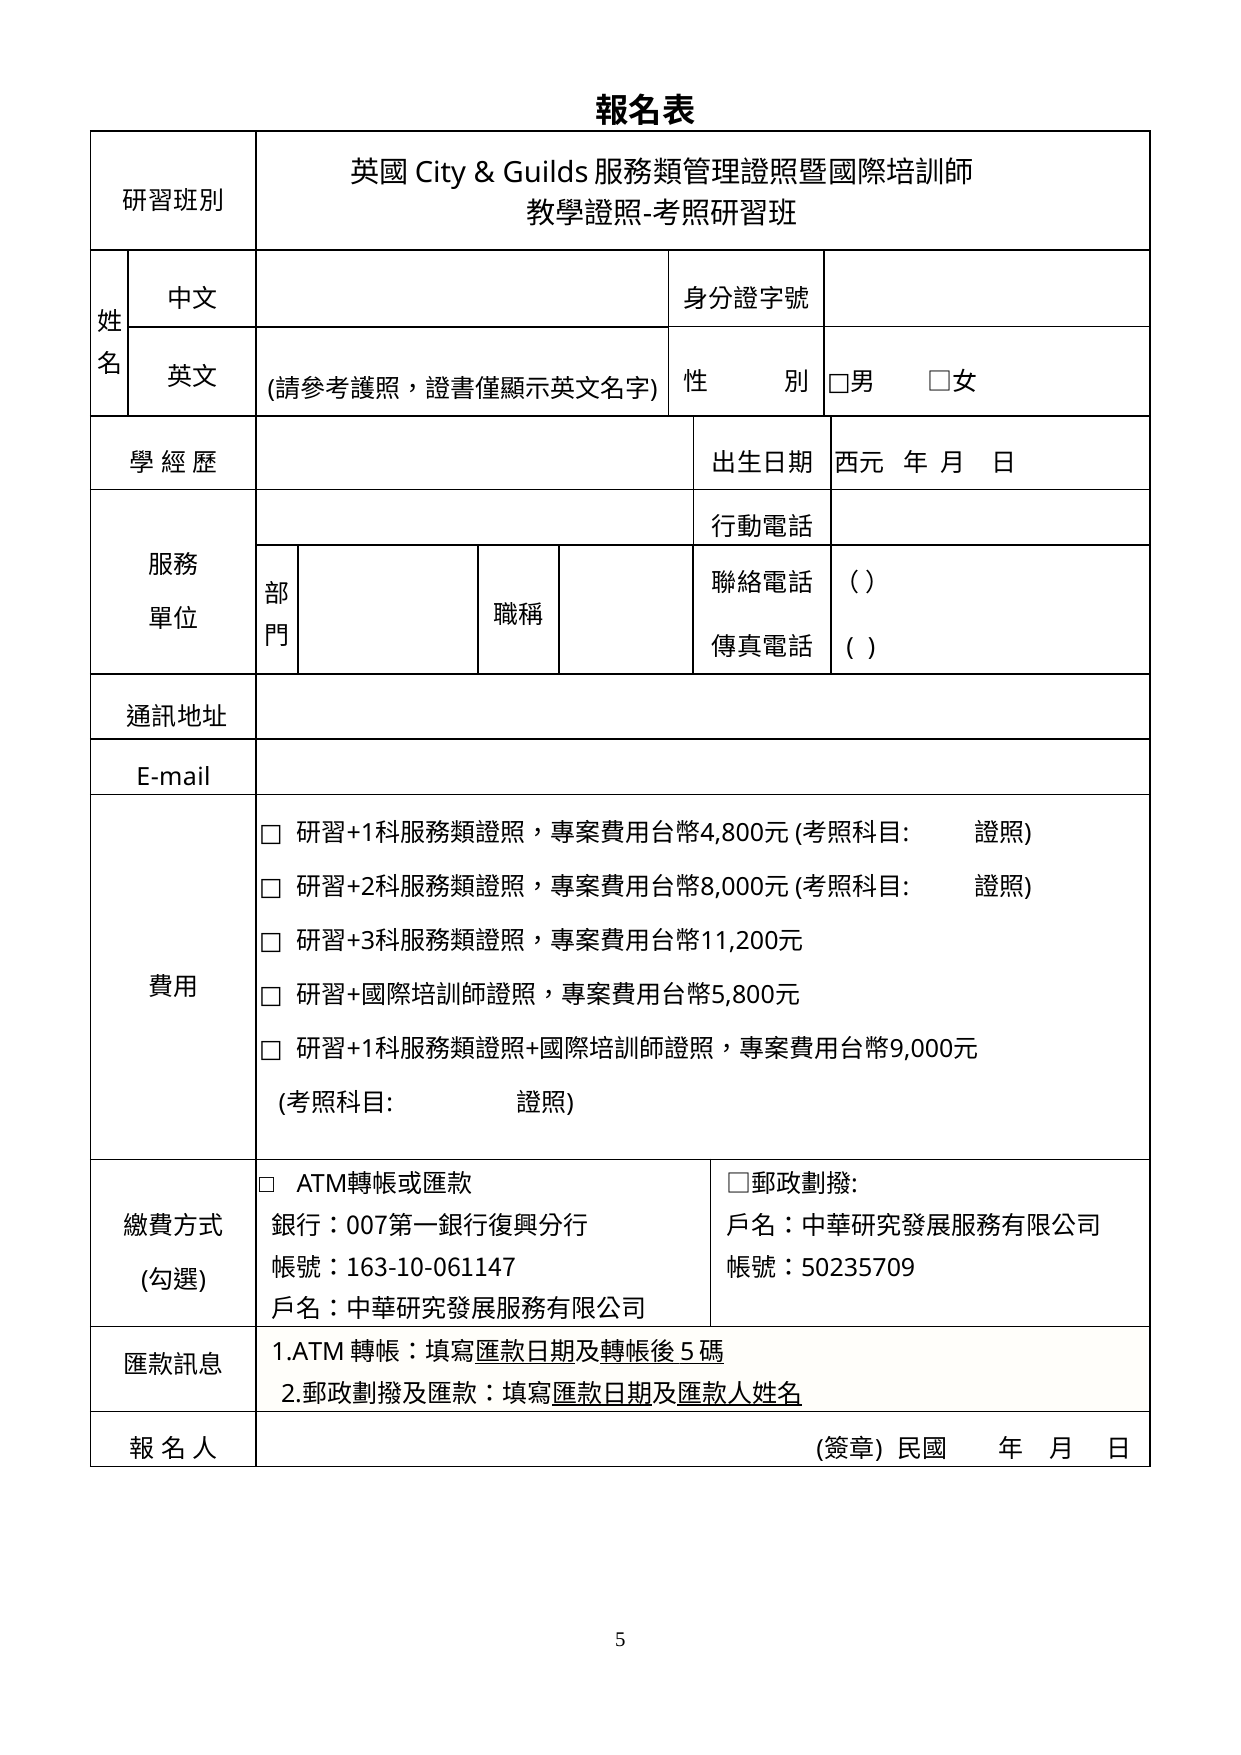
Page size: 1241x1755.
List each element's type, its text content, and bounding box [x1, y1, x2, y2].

table_cell 西元 年 月 日 [832, 417, 1149, 488]
table_cell [257, 417, 693, 488]
table_cell 性 別 [669, 327, 823, 415]
table_cell 學 經 歷 [91, 417, 255, 488]
table_cell 姓名 [91, 251, 127, 415]
table_cell 通訊地址 [91, 675, 255, 738]
table_cell 報 名 人 [91, 1412, 255, 1466]
table_cell 英文 [129, 328, 255, 415]
table_cell □男 □女 [825, 327, 1149, 415]
table_cell 職稱 [479, 546, 558, 673]
table_cell （ ） ( ) [832, 546, 1149, 673]
table_cell 費用 [91, 795, 255, 1158]
table_cell [825, 251, 1149, 326]
table_cell 服務 單位 [91, 490, 255, 673]
table_cell □郵政劃撥: 戶名：中華研究發展服務有限公司 帳號：50235709 [711, 1160, 1149, 1326]
table_cell 中文 [129, 251, 255, 326]
table_cell (簽章) 民國 年 月 日 [257, 1412, 1149, 1466]
table_cell 研習+1科服務類證照，專案費用台幣4,800元 (考照科目: 證照) 研習+2科服務類證照，專案費用台幣8,000元 (考照科目: 證照) 研習+3科服務類證照，專案費用台幣11,200元 研習+國際培訓師證照，專案費用台幣5,800元 研習+1科服務類證照+國際培訓師證照，專案費用台幣9,000元 (考照科目: 證照) [257, 795, 1149, 1158]
table_cell E-mail [91, 740, 255, 794]
table_cell 出生日期 [694, 417, 830, 488]
table_cell 行動電話 [694, 490, 830, 544]
table_cell [257, 740, 1149, 794]
table_cell ATM轉帳或匯款 銀行：007第一銀行復興分行 帳號：163-10-061147 戶名：中華研究發展服務有限公司 [257, 1160, 710, 1326]
text 報名表 [130, 89, 1110, 130]
table_cell 聯絡電話 傳真電話 [694, 546, 830, 673]
table_header 研習班別 [91, 132, 255, 249]
table_cell 部門 [257, 546, 297, 673]
table_cell 身分證字號 [669, 251, 823, 326]
table_cell [257, 251, 668, 326]
table_header 英國City & Guilds服務類管理證照暨國際培訓師 教學證照-考照研習班 [257, 132, 1149, 249]
table_cell [832, 490, 1149, 544]
table_cell [257, 490, 693, 544]
table_cell (請參考護照，證書僅顯示英文名字) [257, 328, 668, 415]
table_cell [299, 546, 477, 673]
table_cell 匯款訊息 [91, 1327, 255, 1411]
table_cell 繳費方式 (勾選) [91, 1160, 255, 1326]
table_cell [560, 546, 692, 673]
table_cell [257, 675, 1149, 738]
